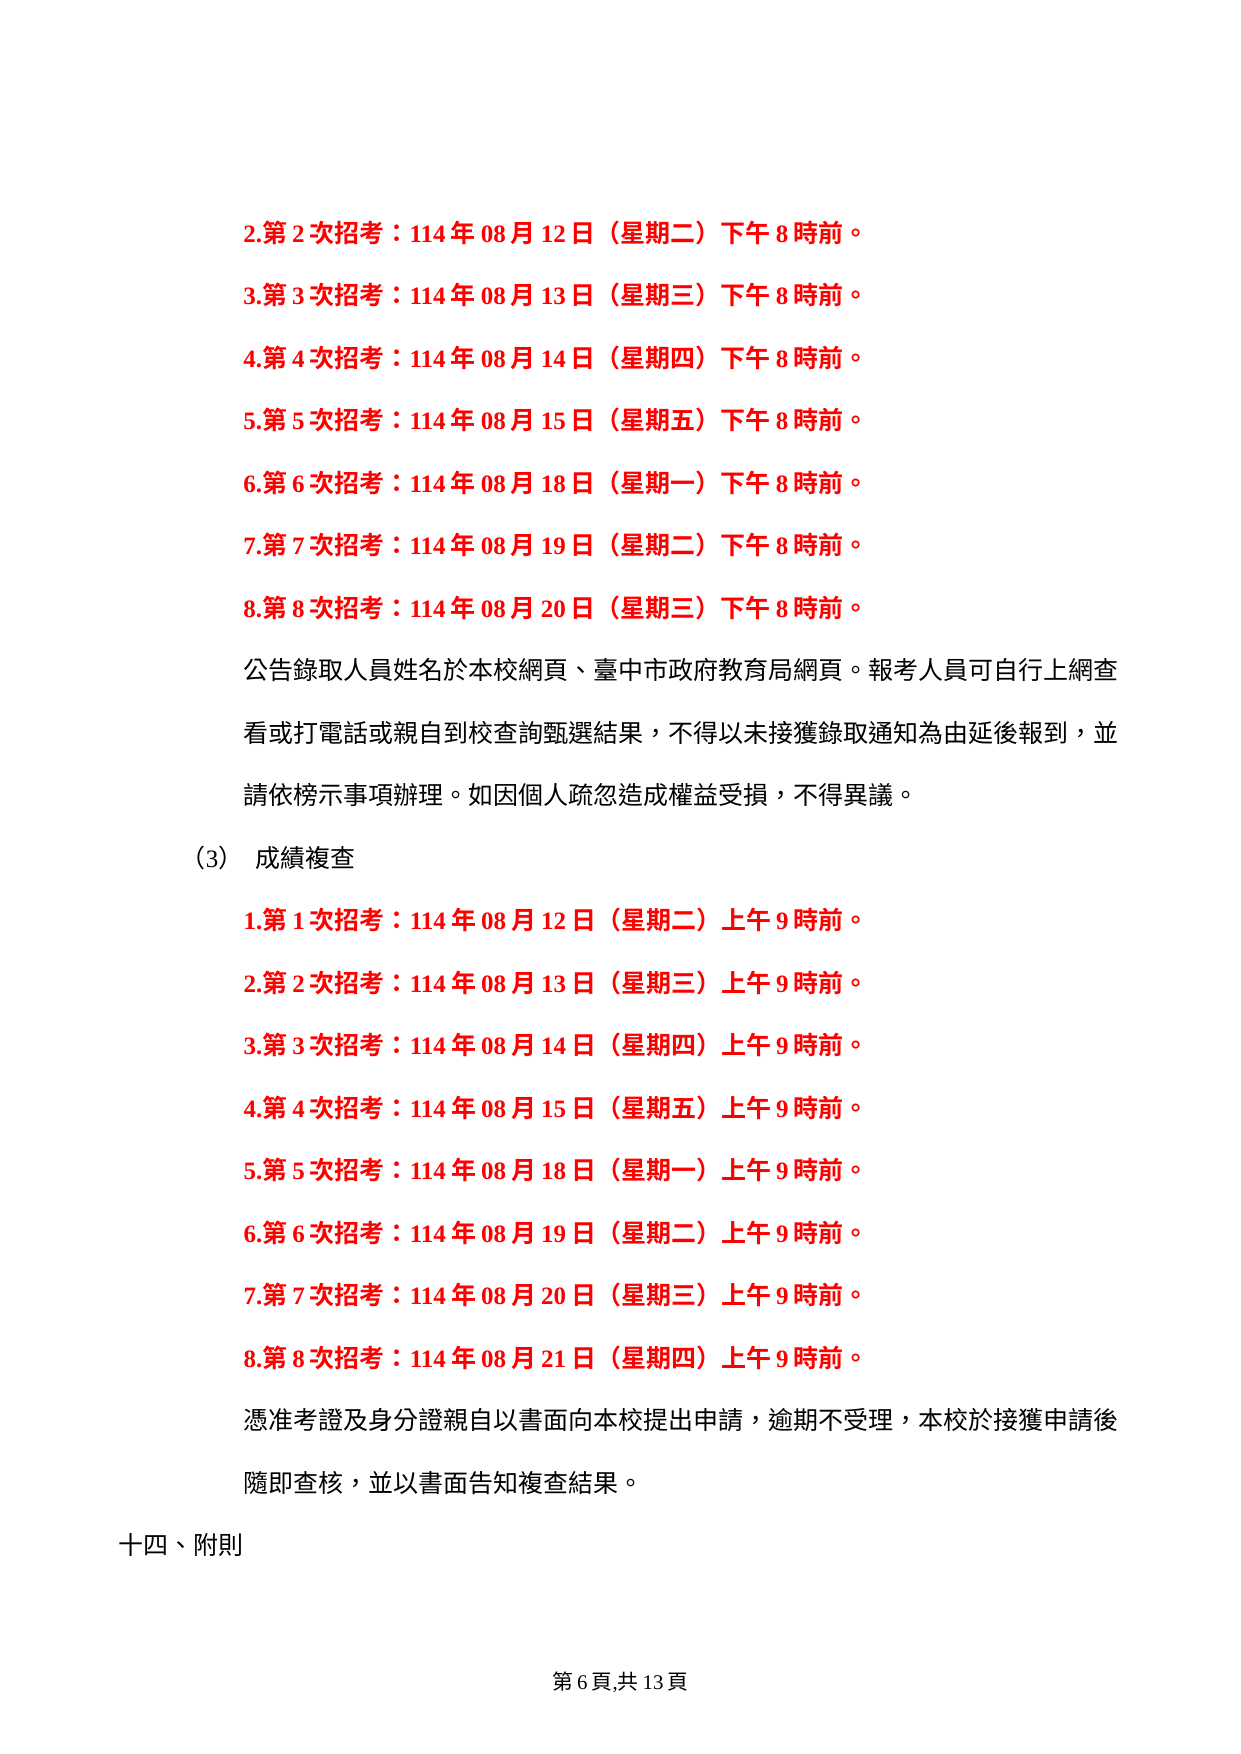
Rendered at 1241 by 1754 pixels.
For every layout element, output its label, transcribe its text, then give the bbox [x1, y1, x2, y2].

text 5.第5次招考：114年08月18日（星期一）上午9時前。 [243, 1127, 1122, 1189]
text 2.第2次招考：114年08月13日（星期三）上午9時前。 [243, 939, 1122, 1002]
text 公告錄取人員姓名於本校網頁、臺中市政府教育局網頁。報考人員可自行上網查看或打電話或親自到校查詢甄選結果，不得以未接獲錄取通知為由延後報到，並請依榜示事項辦理。如因個人疏忽造成權益受損，不得異議。 [243, 627, 1122, 814]
text 8.第8次招考：114年08月21日（星期四）上午9時前。 [243, 1314, 1122, 1377]
text 憑准考證及身分證親自以書面向本校提出申請，逾期不受理，本校於接獲申請後隨即查核，並以書面告知複查結果。 [243, 1377, 1122, 1502]
list 成績複查 [181, 814, 1122, 877]
text 1.第1次招考：114年08月12日（星期二）上午9時前。 [243, 877, 1122, 939]
text 3.第3次招考：114年08月13日（星期三）下午8時前。 [243, 252, 1122, 314]
text 4.第4次招考：114年08月14日（星期四）下午8時前。 [243, 314, 1122, 377]
text 2.第2次招考：114年08月12日（星期二）下午8時前。 [243, 189, 1122, 252]
text 5.第5次招考：114年08月15日（星期五）下午8時前。 [243, 377, 1122, 439]
text 6.第6次招考：114年08月19日（星期二）上午9時前。 [243, 1189, 1122, 1252]
text 7.第7次招考：114年08月20日（星期三）上午9時前。 [243, 1252, 1122, 1314]
text 8.第8次招考：114年08月20日（星期三）下午8時前。 [243, 564, 1122, 627]
text 6.第6次招考：114年08月18日（星期一）下午8時前。 [243, 439, 1122, 502]
text 7.第7次招考：114年08月19日（星期二）下午8時前。 [243, 502, 1122, 564]
text 3.第3次招考：114年08月14日（星期四）上午9時前。 [243, 1002, 1122, 1064]
text 4.第4次招考：114年08月15日（星期五）上午9時前。 [243, 1064, 1122, 1127]
text 十四、附則 [118, 1502, 1122, 1564]
